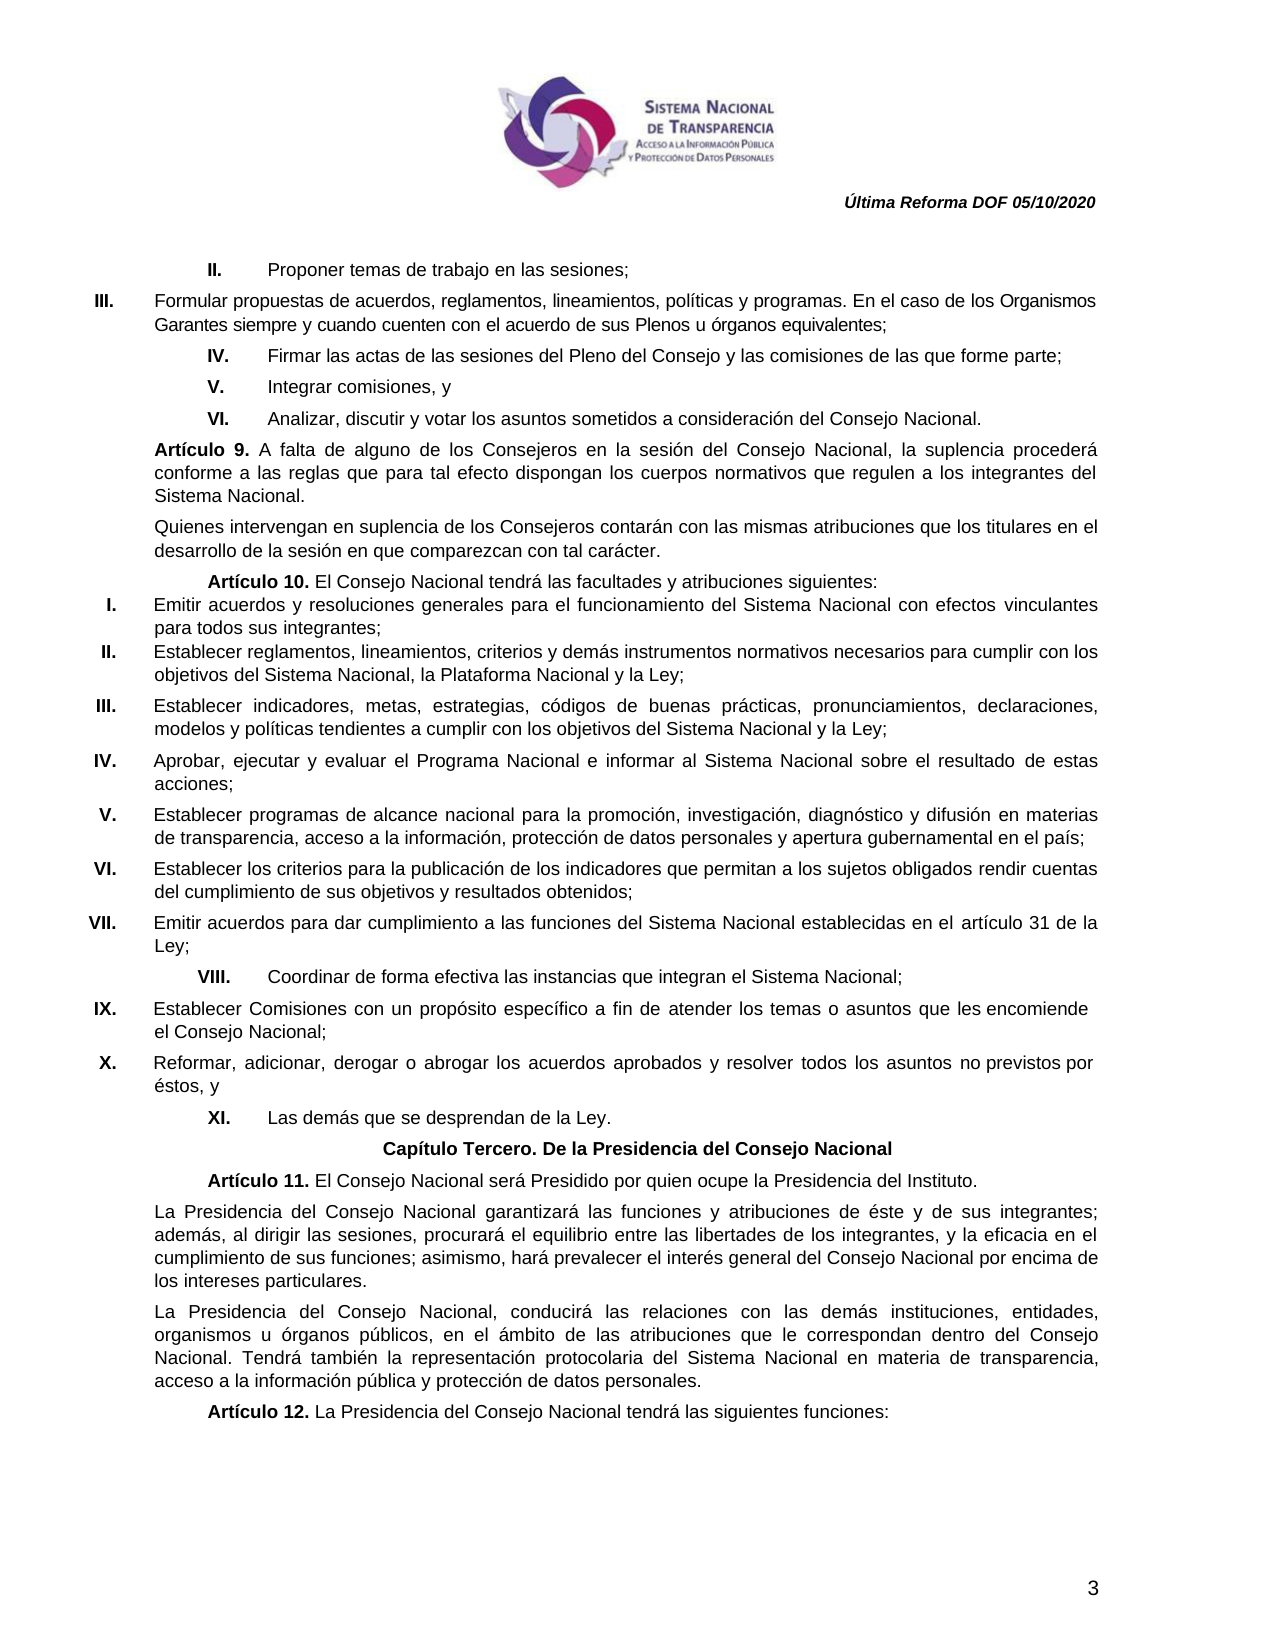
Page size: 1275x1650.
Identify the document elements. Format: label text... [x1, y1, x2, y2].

list Emitir acuerdos para dar cumplimiento a las funciones del Sistema Nacional establecidas en el artículo 31 de la Ley; [88, 912, 1098, 957]
list Coordinar de forma efectiva las instancias que integran el Sistema Nacional; [197, 966, 1123, 988]
list Analizar, discutir y votar los asuntos sometidos a consideración del Consejo Nacional. [207, 408, 1123, 429]
text Quienes intervengan en suplencia de los Consejeros contarán con las mismas atribuciones que los titulares en el desarrollo de la sesión en que comparezcan con tal carácter. [154, 516, 1098, 561]
text Artículo 12. La Presidencia del Consejo Nacional tendrá las siguientes funciones: [207, 1401, 1123, 1423]
list Aprobar, ejecutar y evaluar el Programa Nacional e informar al Sistema Nacional sobre el resultado de estas acciones; [94, 749, 1098, 794]
text La Presidencia del Consejo Nacional, conducirá las relaciones con las demás instituciones, entidades, organismos u órganos públicos, en el ámbito de las atribuciones que le correspondan dentro del Consejo Nacional. Tendrá también la representación protocolaria del Sistema Nacional en materia de transparencia, acceso a la información pública y protección de datos personales. [154, 1301, 1099, 1391]
text La Presidencia del Consejo Nacional garantizará las funciones y atribuciones de éste y de sus integrantes; además, al dirigir las sesiones, procurará el equilibrio entre las libertades de los integrantes, y la eficacia en el cumplimiento de sus funciones; asimismo, hará prevalecer el interés general del Consejo Nacional por encima de los intereses particulares. [154, 1201, 1098, 1291]
list Establecer indicadores, metas, estrategias, códigos de buenas prácticas, pronunciamientos, declaraciones, modelos y políticas tendientes a cumplir con los objetivos del Sistema Nacional y la Ley; [96, 695, 1098, 740]
list Firmar las actas de las sesiones del Pleno del Consejo y las comisiones de las que forme parte; [207, 345, 1123, 366]
list Establecer Comisiones con un propósito específico a fin de atender los temas o asuntos que les encomiende el Consejo Nacional; [94, 998, 1098, 1042]
list Integrar comisiones, y [207, 376, 1123, 398]
list Formular propuestas de acuerdos, reglamentos, lineamientos, políticas y programas. En el caso de los Organismos Garantes siempre y cuando cuenten con el acuerdo de sus Plenos u órganos equivalentes; [94, 290, 1099, 335]
text Artículo 11. El Consejo Nacional será Presidido por quien ocupe la Presidencia del Instituto. [207, 1169, 1123, 1191]
list Reformar, adicionar, derogar o abrogar los acuerdos aprobados y resolver todos los asuntos no previstos por éstos, y [99, 1052, 1098, 1096]
list Las demás que se desprendan de la Ley. [208, 1107, 1123, 1128]
list Establecer los criterios para la publicación de los indicadores que permitan a los sujetos obligados rendir cuentas del cumplimiento de sus objetivos y resultados obtenidos; [94, 858, 1097, 902]
subtitle Capítulo Tercero. De la Presidencia del Consejo Nacional [383, 1138, 1123, 1159]
list Establecer reglamentos, lineamientos, criterios y demás instrumentos normativos necesarios para cumplir con los objetivos del Sistema Nacional, la Plataforma Nacional y la Ley; [101, 641, 1098, 686]
list Emitir acuerdos y resoluciones generales para el funcionamiento del Sistema Nacional con efectos vinculantes para todos sus integrantes; [106, 594, 1098, 638]
list Proponer temas de trabajo en las sesiones; [207, 259, 1123, 280]
list Establecer programas de alcance nacional para la promoción, investigación, diagnóstico y difusión en materias de transparencia, acceso a la información, protección de datos personales y apertura gubernamental en el país; [99, 804, 1098, 848]
text Artículo 10. El Consejo Nacional tendrá las facultades y atribuciones siguientes: [207, 571, 1123, 593]
text Artículo 9. A falta de alguno de los Consejeros en la sesión del Consejo Nacional, la suplencia procederá conforme a las reglas que para tal efecto dispongan los cuerpos normativos que regulen a los integrantes del Sistema Nacional. [154, 439, 1098, 507]
